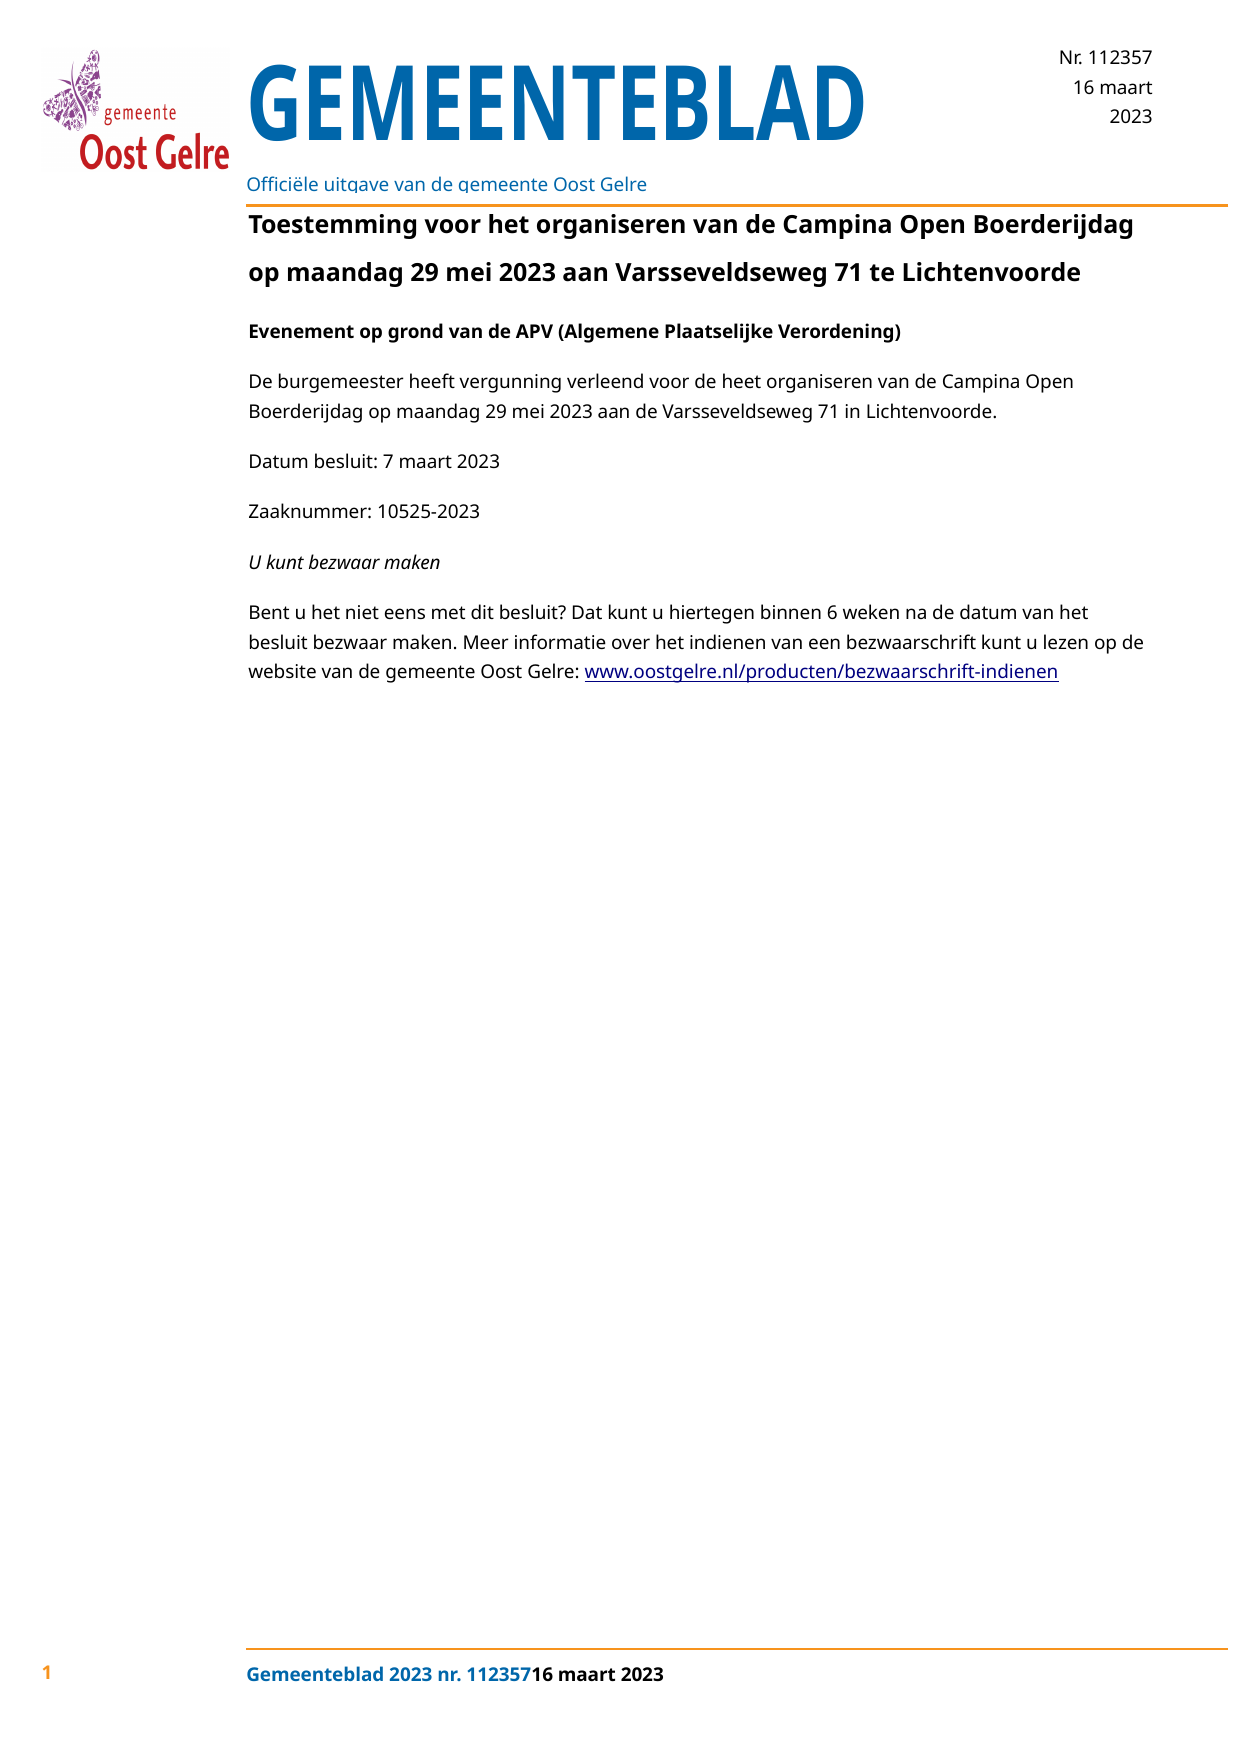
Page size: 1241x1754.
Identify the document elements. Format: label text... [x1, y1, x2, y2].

text Datum besluit: 7 maart 2023 [248, 448, 1152, 474]
text Bent u het niet eens met dit besluit? Dat kunt u hiertegen binnen 6 weken na de datum van het besluit bezwaar maken. Meer informatie over het indienen van een bezwaarschrift kunt u lezen op de website van de gemeente Oost Gelre: www.oostgelre.nl/producten/bezwaarschrift-indienen [248, 599, 1152, 684]
text Zaaknummer: 10525-2023 [248, 499, 1152, 524]
text Toestemming voor het organiseren van de Campina Open Boerderijdag op maandag 29 mei 2023 aan Varsseveldseweg 71 te Lichtenvoorde [248, 207, 1152, 288]
text Evenement op grond van de APV (Algemene Plaatselijke Verordening) [248, 318, 1152, 344]
text De burgemeester heeft vergunning verleend voor de heet organiseren van de Campina Open Boerderijdag op maandag 29 mei 2023 aan de Varsseveldseweg 71 in Lichtenvoorde. [248, 368, 1152, 424]
picture [41, 47, 231, 172]
text U kunt bezwaar maken [248, 549, 1152, 575]
